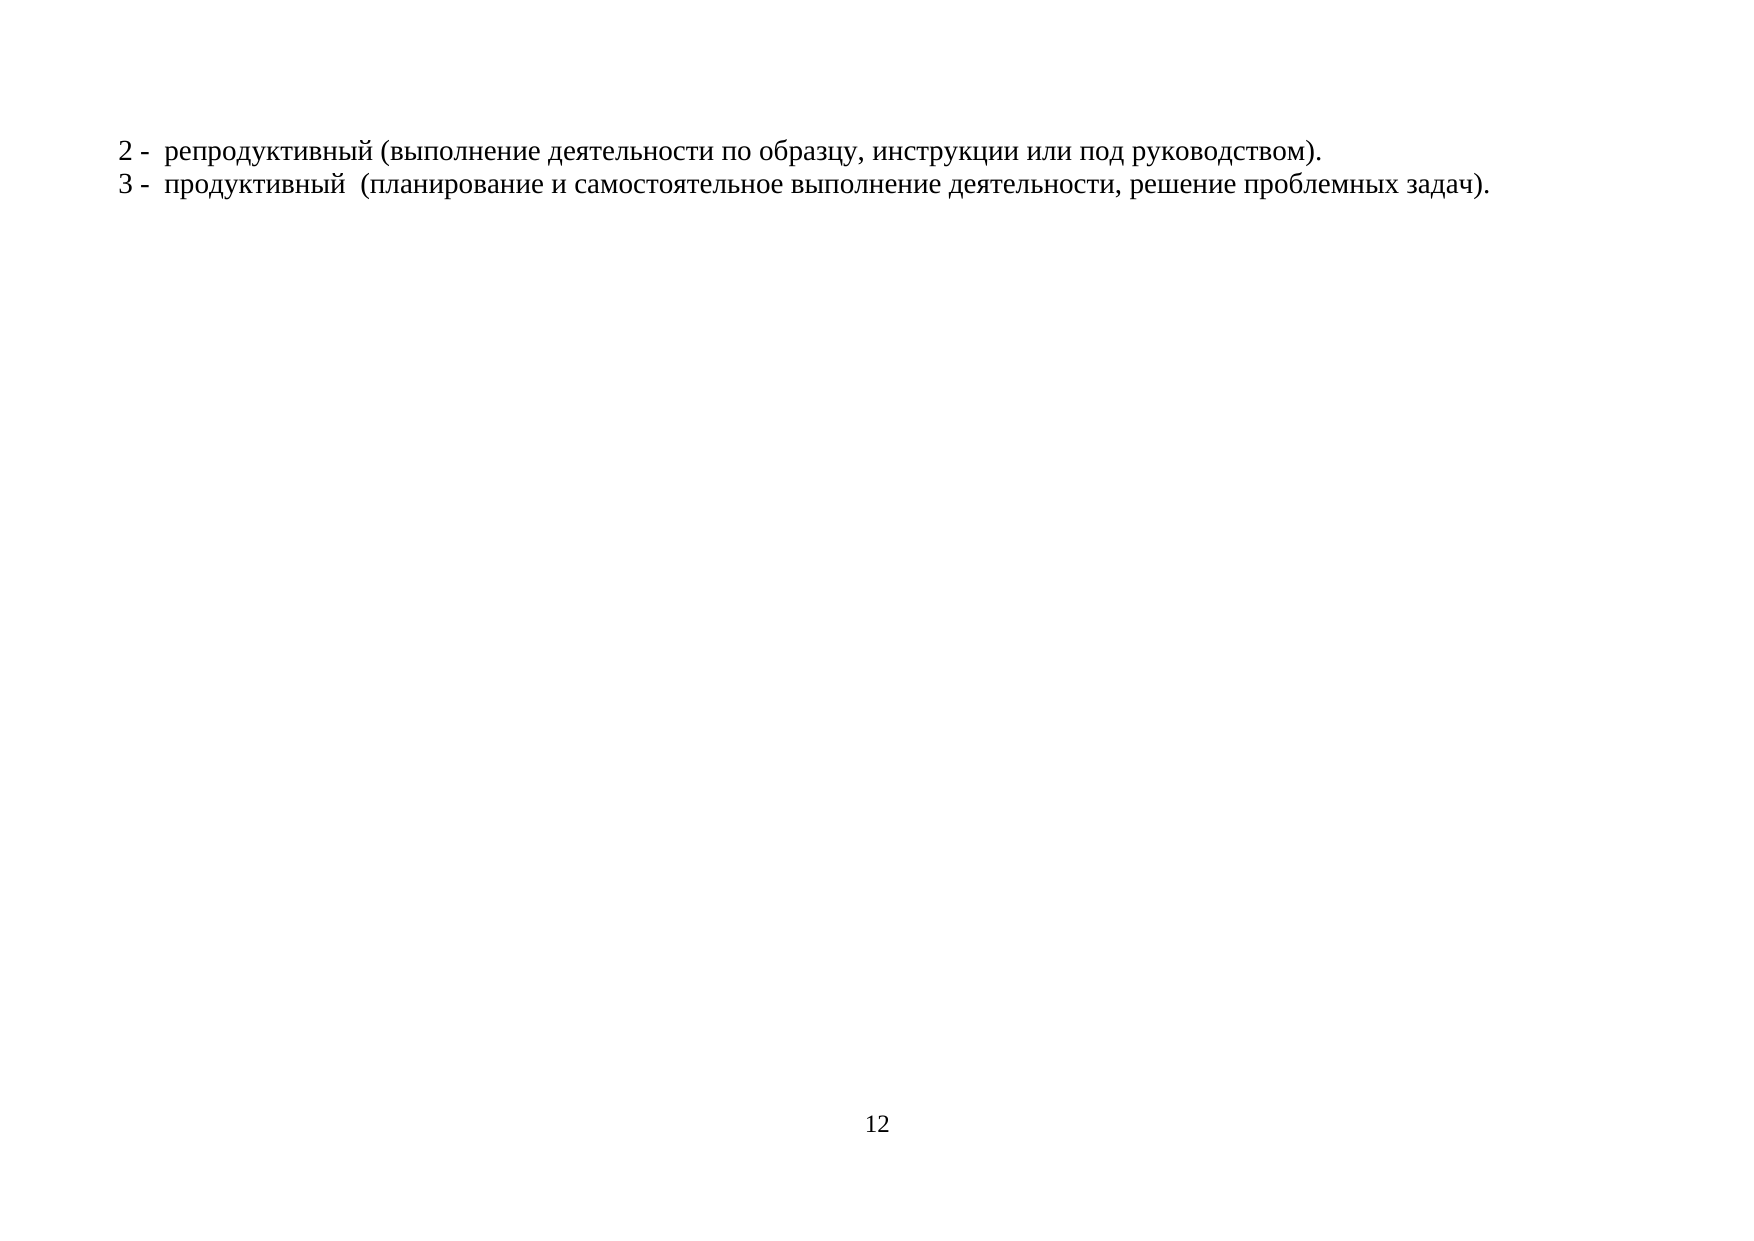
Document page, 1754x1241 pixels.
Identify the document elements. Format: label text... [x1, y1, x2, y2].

text 2 - репродуктивный (выполнение деятельности по образцу, инструкции или под руководством). [118, 133, 1636, 166]
text 3 - продуктивный (планирование и самостоятельное выполнение деятельности, решение проблемных задач). [118, 166, 1636, 200]
